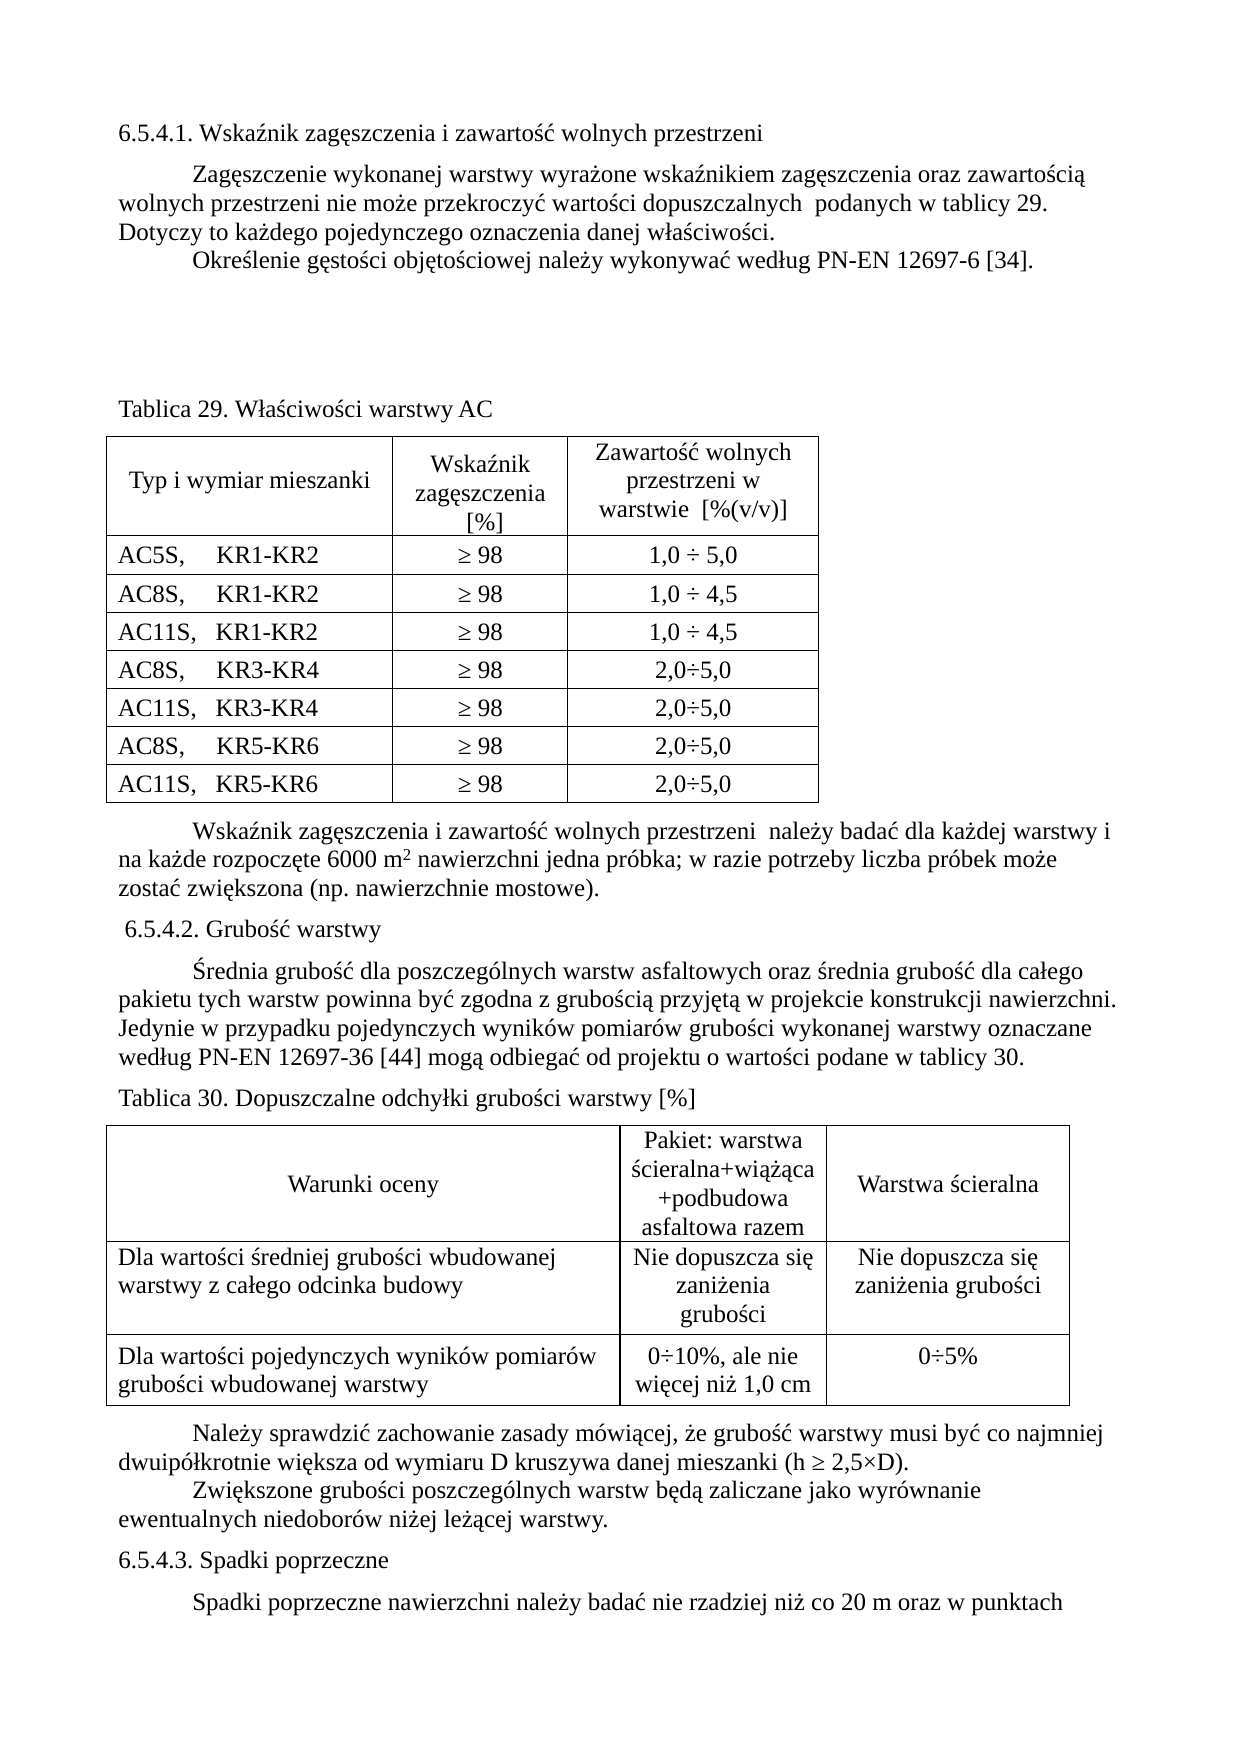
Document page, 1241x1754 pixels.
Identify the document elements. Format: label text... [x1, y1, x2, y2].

table_cell 1,0 ÷ 4,5 [568, 575, 818, 612]
table_cell AC8S, KR5-KR6 [107, 727, 392, 764]
table_cell 0÷10%, ale nie więcej niż 1,0 cm [621, 1335, 826, 1404]
table_cell AC8S, KR1-KR2 [107, 575, 392, 612]
text Tablica 29. Właściwości warstwy AC [118, 394, 1122, 423]
text Określenie gęstości objętościowej należy wykonywać według PN-EN 12697-6 [34]. [118, 246, 1122, 274]
table_cell Nie dopuszcza się zaniżenia grubości [621, 1242, 826, 1333]
text Należy sprawdzić zachowanie zasady mówiącej, że grubość warstwy musi być co najmniej dwuipółkrotnie większa od wymiaru D kruszywa danej mieszanki (h ≥ 2,5×D). [118, 1418, 1122, 1476]
table_cell ≥ 98 [393, 727, 567, 764]
table_cell ≥ 98 [393, 765, 567, 802]
table_cell AC11S, KR3-KR4 [107, 689, 392, 726]
table_header Typ i wymiar mieszanki [107, 437, 392, 535]
text Wskaźnik zagęszczenia i zawartość wolnych przestrzeni należy badać dla każdej warstwy i na każde rozpoczęte 6000 m2 nawierzchni jedna próbka; w razie potrzeby liczba próbek może zostać zwiększona (np. nawierzchnie mostowe). [118, 816, 1122, 902]
text Tablica 30. Dopuszczalne odchyłki grubości warstwy [%] [118, 1083, 1122, 1112]
table_header Wskaźnik zagęszczenia [%] [393, 437, 567, 535]
text Średnia grubość dla poszczególnych warstw asfaltowych oraz średnia grubość dla całego pakietu tych warstw powinna być zgodna z grubością przyjętą w projekcie konstrukcji nawierzchni. Jedynie w przypadku pojedynczych wyników pomiarów grubości wykonanej warstwy oznaczane według PN-EN 12697-36 [44] mogą odbiegać od projektu o wartości podane w tablicy 30. [118, 956, 1122, 1071]
table_cell 0÷5% [827, 1335, 1069, 1404]
table_cell ≥ 98 [393, 575, 567, 612]
table_cell AC8S, KR3-KR4 [107, 651, 392, 688]
text 6.5.4.2. Grubość warstwy [118, 914, 1128, 943]
text Spadki poprzeczne nawierzchni należy badać nie rzadziej niż co 20 m oraz w punktach [118, 1587, 1122, 1616]
table_header Warunki oceny [107, 1126, 619, 1241]
table_cell ≥ 98 [393, 689, 567, 726]
table_cell 2,0÷5,0 [568, 765, 818, 802]
table_header Pakiet: warstwa ścieralna+wiążąca +podbudowa asfaltowa razem [621, 1126, 826, 1241]
table_cell 2,0÷5,0 [568, 727, 818, 764]
table_cell AC5S, KR1-KR2 [107, 536, 392, 573]
table_cell ≥ 98 [393, 536, 567, 573]
table_cell Dla wartości średniej grubości wbudowanej warstwy z całego odcinka budowy [107, 1242, 619, 1333]
table_header Zawartość wolnych przestrzeni w warstwie [%(v/v)] [568, 437, 818, 535]
table_cell Dla wartości pojedynczych wyników pomiarów grubości wbudowanej warstwy [107, 1335, 619, 1404]
text 6.5.4.1. Wskaźnik zagęszczenia i zawartość wolnych przestrzeni [118, 118, 1128, 147]
text 6.5.4.3. Spadki poprzeczne [118, 1546, 1122, 1574]
table_cell AC11S, KR1-KR2 [107, 613, 392, 650]
table_header Warstwa ścieralna [827, 1126, 1069, 1241]
text Zwiększone grubości poszczególnych warstw będą zaliczane jako wyrównanie ewentualnych niedoborów niżej leżącej warstwy. [118, 1476, 1122, 1533]
table_cell AC11S, KR5-KR6 [107, 765, 392, 802]
table_cell 1,0 ÷ 5,0 [568, 536, 818, 573]
table_cell 2,0÷5,0 [568, 651, 818, 688]
table_cell 2,0÷5,0 [568, 689, 818, 726]
table_cell 1,0 ÷ 4,5 [568, 613, 818, 650]
table_cell ≥ 98 [393, 613, 567, 650]
table_cell Nie dopuszcza się zaniżenia grubości [827, 1242, 1069, 1333]
table_cell ≥ 98 [393, 651, 567, 688]
text Zagęszczenie wykonanej warstwy wyrażone wskaźnikiem zagęszczenia oraz zawartością wolnych przestrzeni nie może przekroczyć wartości dopuszczalnych podanych w tablicy 29. Dotyczy to każdego pojedynczego oznaczenia danej właściwości. [118, 159, 1122, 246]
